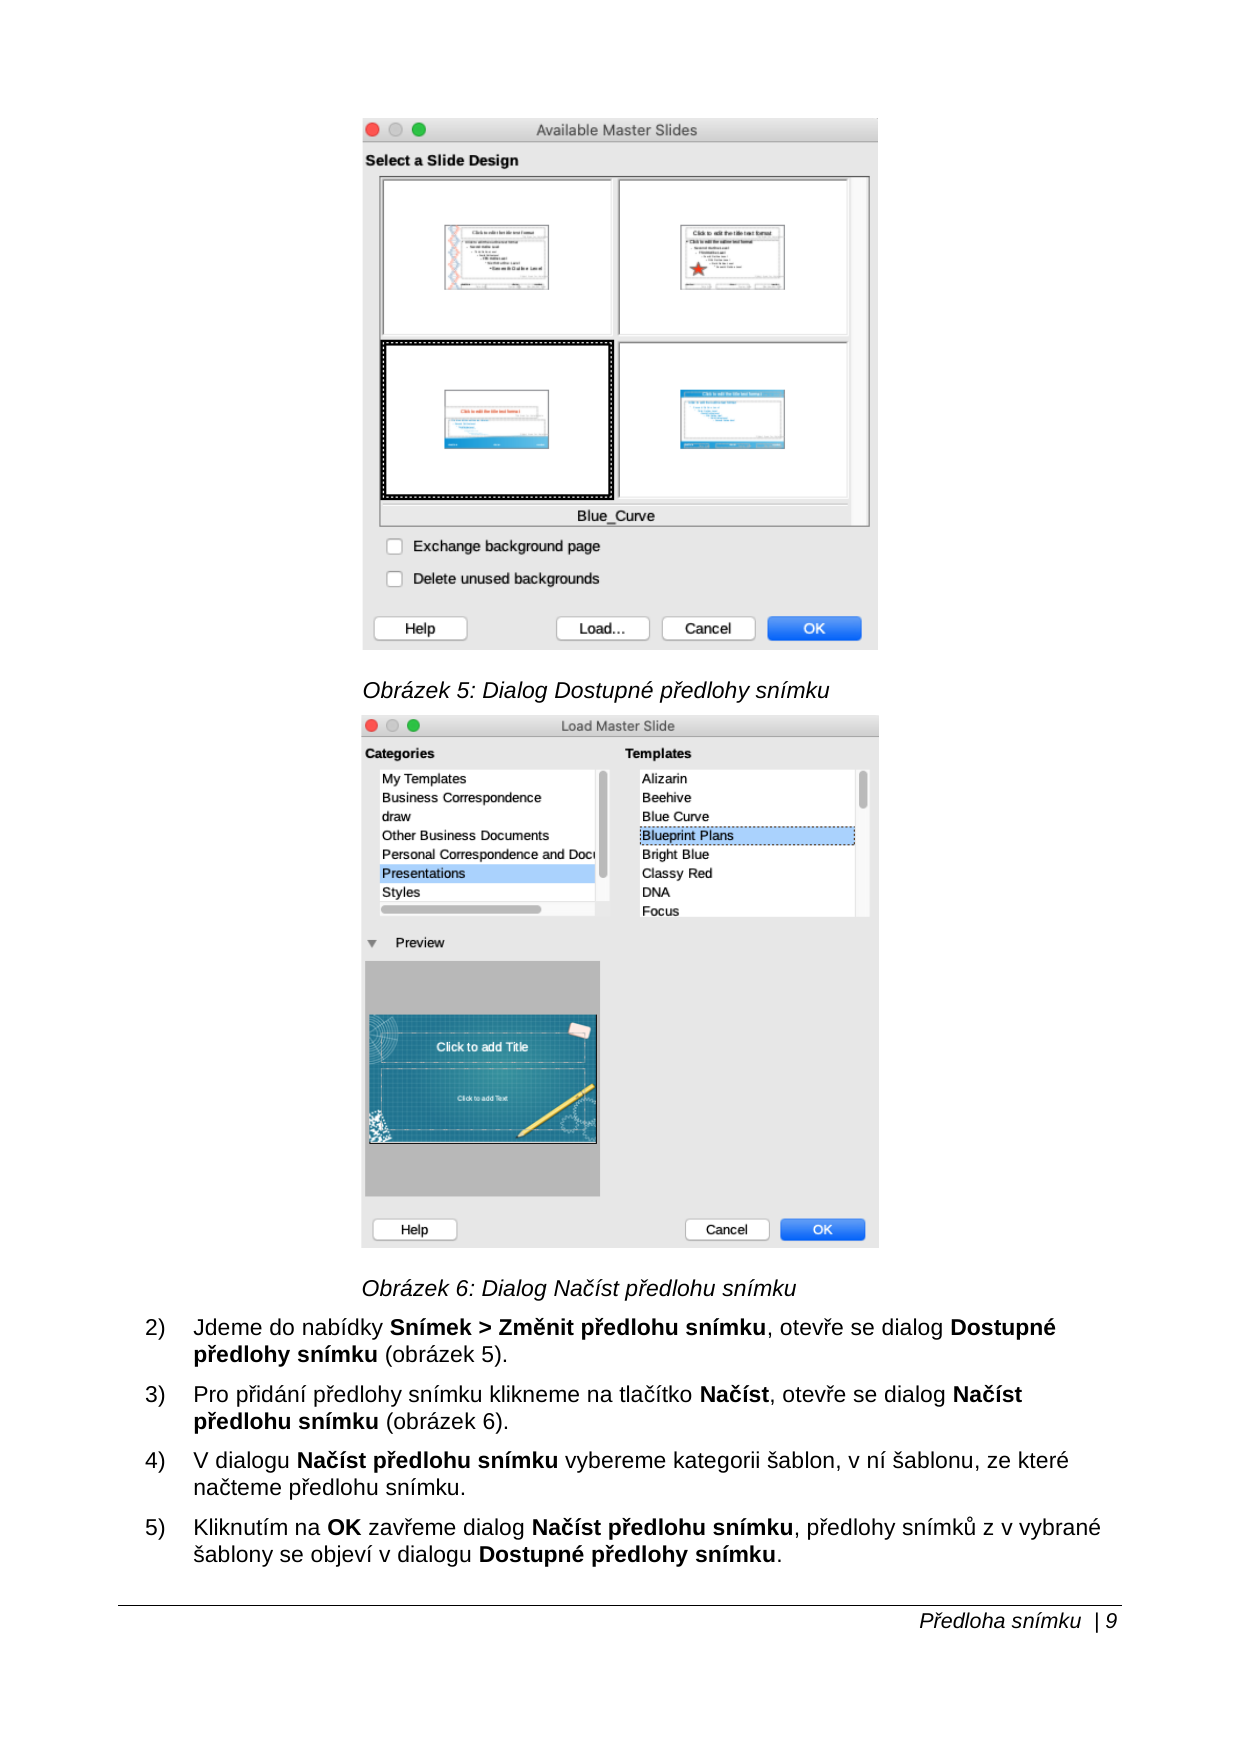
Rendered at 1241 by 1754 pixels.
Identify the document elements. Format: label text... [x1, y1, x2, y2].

list Jdeme do nabídky Snímek > Změnit předlohu snímku, otevře se dialog Dostupné předlohy snímku (obrázek 5). [165, 1313, 1122, 1367]
list Pro přidání předlohy snímku klikneme na tlačítko Načíst, otevře se dialog Načíst předlohu snímku (obrázek 6). [165, 1380, 1122, 1434]
picture [361, 715, 879, 1248]
picture [362, 118, 878, 650]
list Kliknutím na OK zavřeme dialog Načíst předlohu snímku, předlohy snímků z v vybrané šablony se objeví v dialogu Dostupné předlohy snímku. [165, 1513, 1122, 1567]
list V dialogu Načíst předlohu snímku vybereme kategorii šablon, v ní šablonu, ze které načteme předlohu snímku. [165, 1447, 1122, 1501]
text Obrázek 5: Dialog Dostupné předlohy snímku [362, 650, 878, 704]
text Obrázek 6: Dialog Načíst předlohu snímku [361, 1248, 879, 1301]
